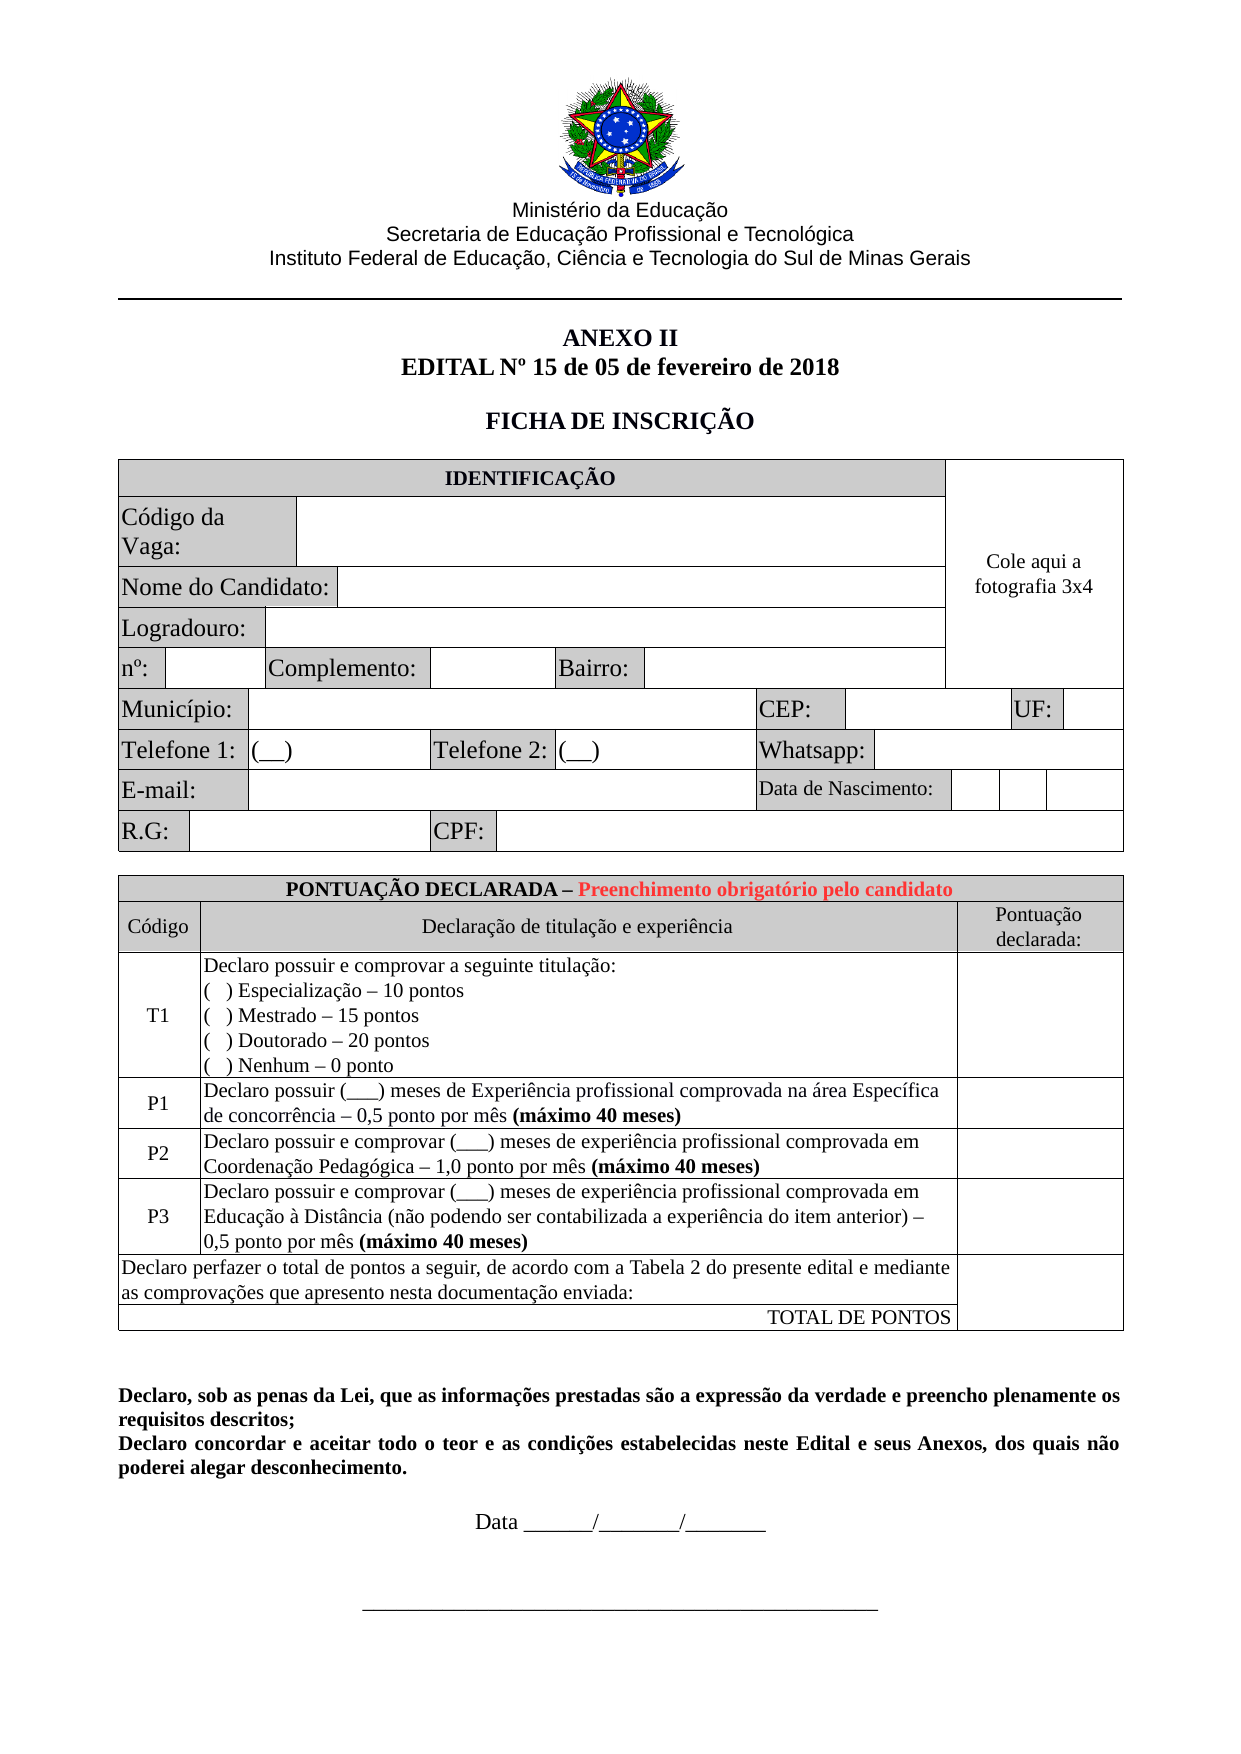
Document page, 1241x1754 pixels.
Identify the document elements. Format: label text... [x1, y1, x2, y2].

table_cell Município: [119, 689, 248, 729]
table_cell [958, 1179, 1123, 1253]
table_cell [431, 648, 555, 688]
text Data ______/_______/_______ [118, 1508, 1122, 1534]
table_cell Declaro possuir e comprovar a seguinte titulação: ( ) Especialização – 10 pontos ( ) Mestrado – 15 pontos ( ) Doutorado – 20 pontos ( ) Nenhum – 0 ponto [201, 953, 957, 1077]
table_cell P2 [119, 1129, 200, 1178]
table_cell Data de Nascimento: [757, 770, 951, 810]
text _____________________________________________ [118, 1587, 1122, 1613]
table_cell P1 [119, 1078, 200, 1127]
table_cell [190, 811, 430, 851]
table_cell Declaro possuir (___) meses de Experiência profissional comprovada na área Específica de concorrência – 0,5 ponto por mês (máximo 40 meses) [201, 1078, 957, 1127]
table_cell UF: [1012, 689, 1063, 729]
table_cell [846, 689, 1011, 729]
table_cell [958, 1078, 1123, 1127]
table_cell Declaro perfazer o total de pontos a seguir, de acordo com a Tabela 2 do presente edital e mediante as comprovações que apresento nesta documentação enviada: [119, 1255, 957, 1304]
table_cell [958, 953, 1123, 1077]
table_cell TOTAL DE PONTOS [119, 1305, 957, 1329]
table_cell [645, 648, 945, 688]
table_cell [1000, 770, 1046, 810]
table_cell CEP: [757, 689, 845, 729]
table_cell (__) [249, 730, 430, 769]
table_cell Telefone 2: [431, 730, 555, 769]
table_cell nº: [119, 648, 165, 688]
table_cell [1047, 770, 1123, 810]
table_cell [958, 1129, 1123, 1178]
table_cell Logradouro: [119, 608, 265, 647]
text ANEXO II [118, 327, 1122, 352]
table_cell [249, 689, 756, 729]
table_cell E-mail: [119, 770, 248, 810]
table_header IDENTIFICAÇÃO [119, 460, 945, 496]
table_cell P3 [119, 1179, 200, 1253]
table_cell [497, 811, 1123, 851]
text FICHA DE INSCRIÇÃO [118, 409, 1122, 434]
table_cell Declaro possuir e comprovar (___) meses de experiência profissional comprovada em Coordenação Pedagógica – 1,0 ponto por mês (máximo 40 meses) [201, 1129, 957, 1178]
table_cell Código da Vaga: [119, 497, 296, 566]
table_cell CPF: [431, 811, 496, 851]
table_cell [875, 730, 1123, 769]
table_cell Nome do Candidato: [119, 567, 337, 606]
table_cell Complemento: [266, 648, 430, 688]
text Declaro, sob as penas da Lei, que as informações prestadas são a expressão da verdade e preencho plenamente os requisitos descritos; [118, 1383, 1122, 1431]
table_cell [952, 770, 999, 810]
table_cell [338, 567, 945, 606]
table_cell (__) [556, 730, 756, 769]
picture [552, 75, 688, 199]
table_header Cole aqui a fotografia 3x4 [946, 460, 1123, 688]
table_cell Whatsapp: [757, 730, 874, 769]
table_cell R.G: [119, 811, 189, 851]
table_cell Bairro: [556, 648, 644, 688]
table_cell Declaro possuir e comprovar (___) meses de experiência profissional comprovada em Educação à Distância (não podendo ser contabilizada a experiência do item anterior) – 0,5 ponto por mês (máximo 40 meses) [201, 1179, 957, 1253]
table_cell Pontuação declarada: [958, 902, 1123, 951]
text EDITAL Nº 15 de 05 de fevereiro de 2018 [118, 352, 1122, 381]
table_cell [297, 497, 945, 566]
table_cell Declaração de titulação e experiência [201, 902, 957, 951]
table_cell Telefone 1: [119, 730, 248, 769]
table_cell [249, 770, 756, 810]
table_cell [266, 608, 945, 647]
table_cell Código [119, 902, 200, 951]
table_cell [958, 1255, 1123, 1329]
table_cell [166, 648, 265, 688]
text Declaro concordar e aceitar todo o teor e as condições estabelecidas neste Edital e seus Anexos, dos quais não poderei alegar desconhecimento. [118, 1431, 1122, 1479]
table_cell T1 [119, 953, 200, 1077]
table_header PONTUAÇÃO DECLARADA – Preenchimento obrigatório pelo candidato [119, 876, 1123, 901]
table_cell [1064, 689, 1123, 729]
